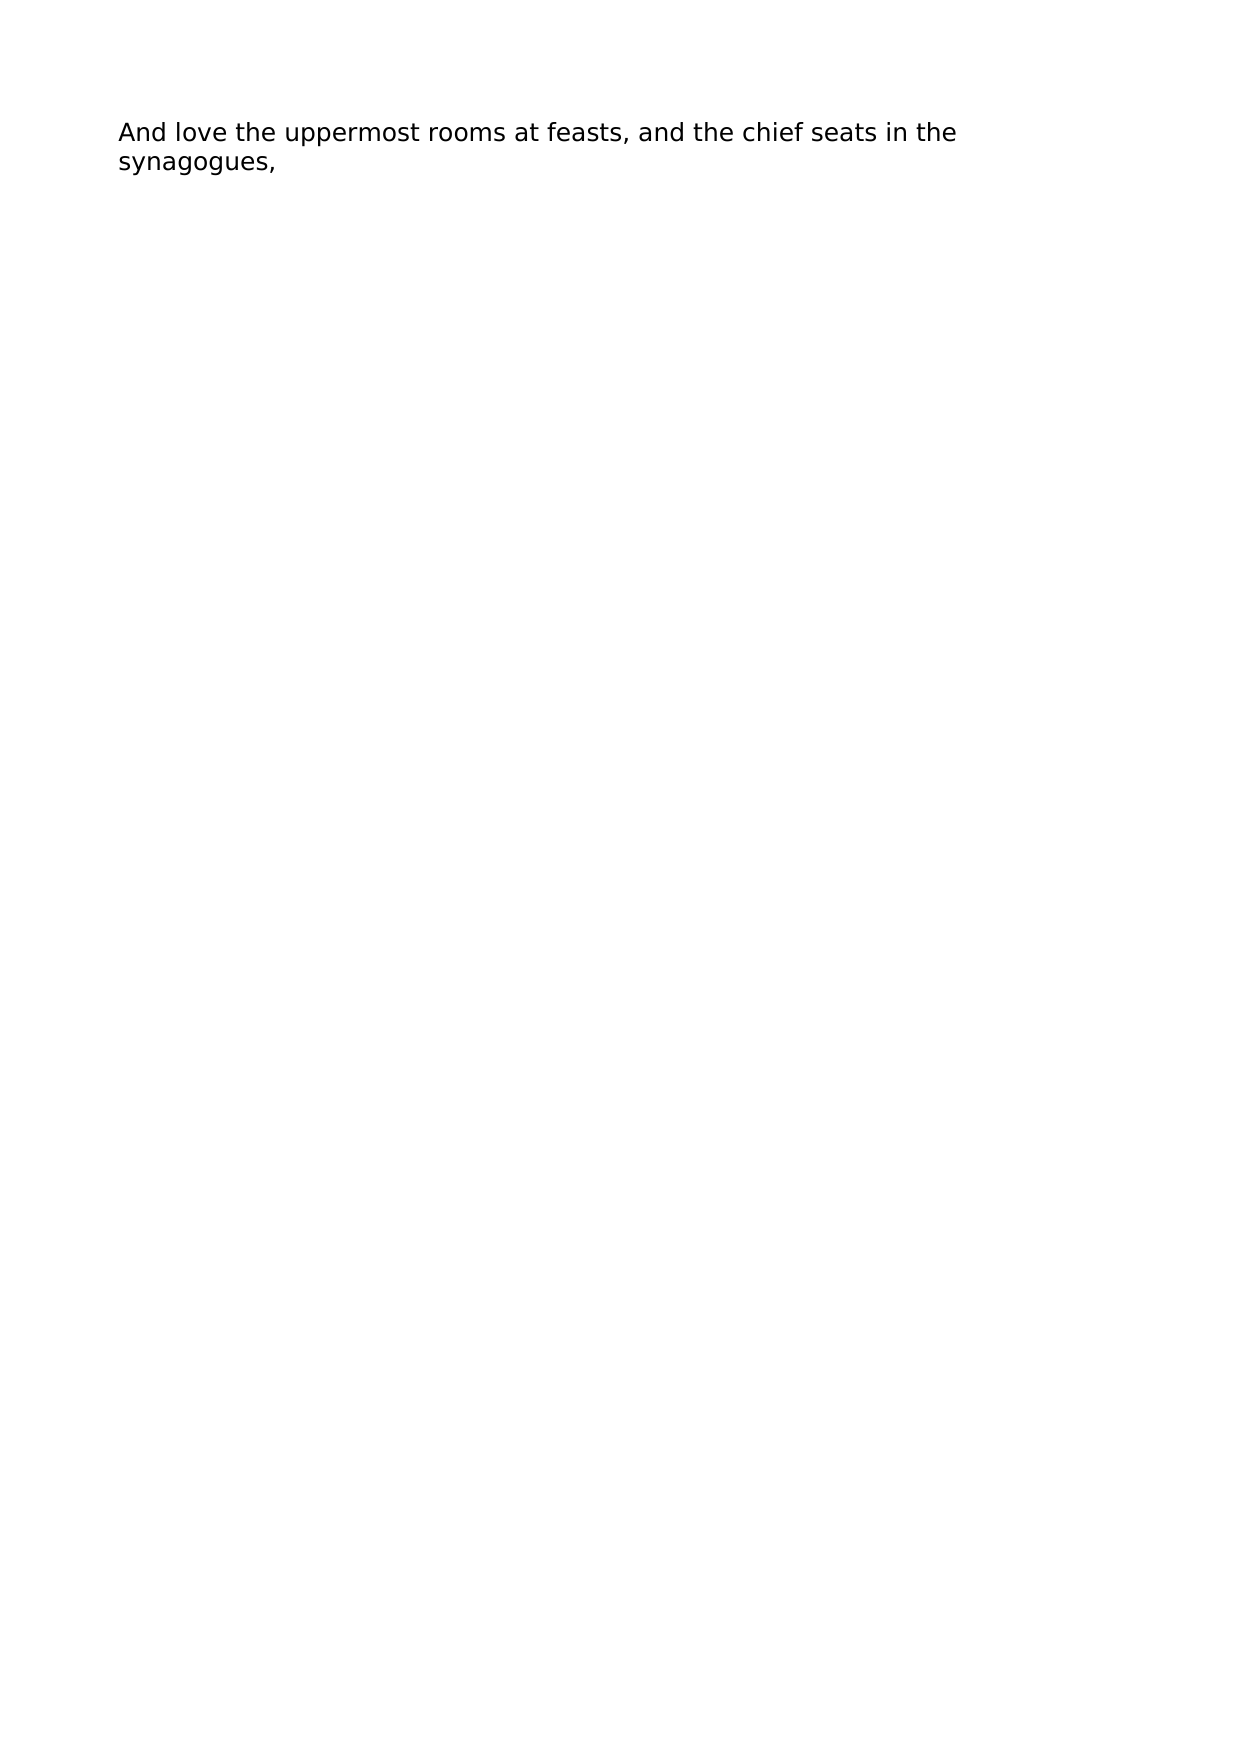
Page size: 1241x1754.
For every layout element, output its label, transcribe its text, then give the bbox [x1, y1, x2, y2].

text And love the uppermost rooms at feasts, and the chief seats in the synagogues, [118, 118, 1122, 176]
